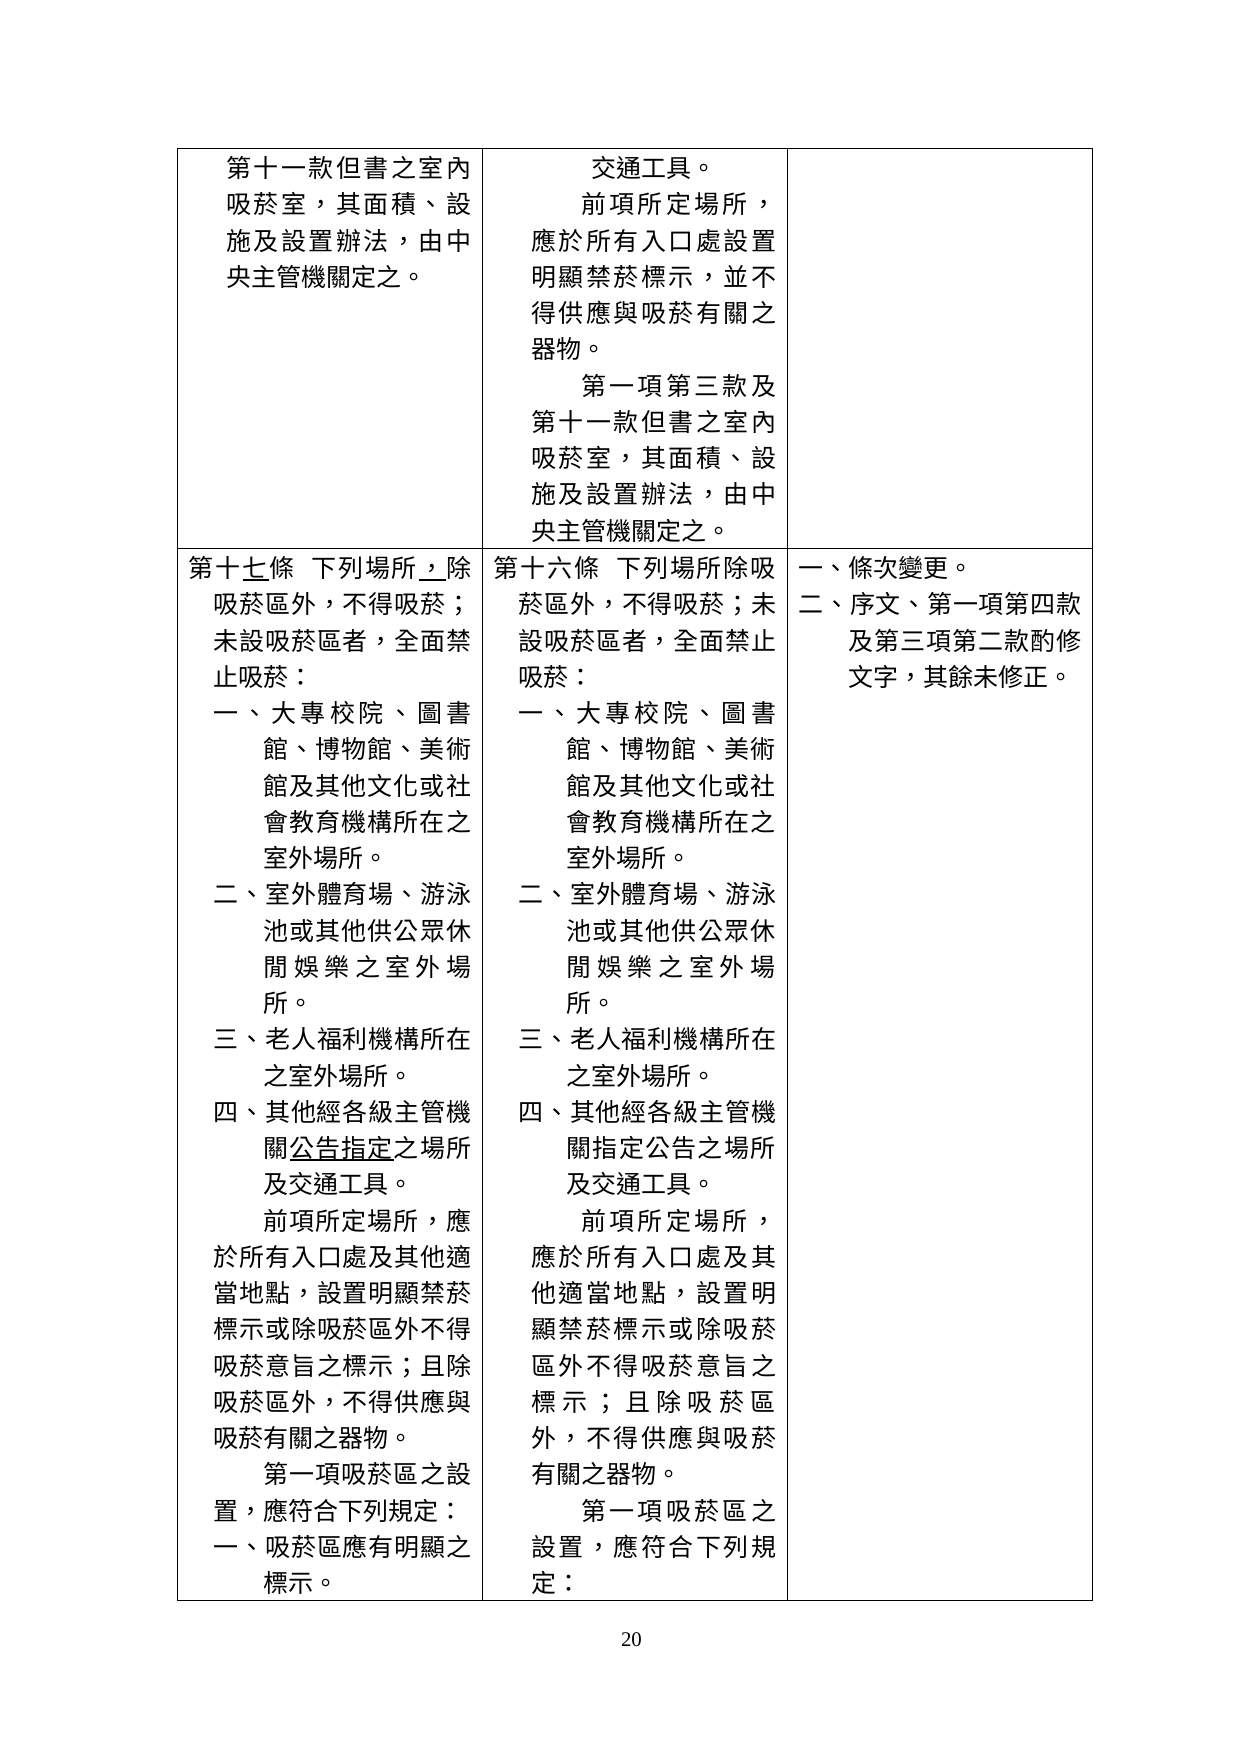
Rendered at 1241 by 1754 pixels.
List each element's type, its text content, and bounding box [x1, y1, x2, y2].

table_cell [788, 149, 1092, 547]
table_cell 第十一款但書之室內吸菸室，其面積、設施及設置辦法，由中央主管機關定之。 [178, 149, 482, 547]
table_cell 第十七條 下列場所，除吸菸區外，不得吸菸；未設吸菸區者，全面禁止吸菸： 一、大專校院、圖書館、博物館、美術館及其他文化或社會教育機構所在之室外場所。 二、室外體育場、游泳池或其他供公眾休閒娛樂之室外場所。 三、老人福利機構所在之室外場所。 四、其他經各級主管機關公告指定之場所及交通工具。 前項所定場所，應於所有入口處及其他適當地點，設置明顯禁菸標示或除吸菸區外不得吸菸意旨之標示；且除吸菸區外，不得供應與吸菸有關之器物。 第一項吸菸區之設置，應符合下列規定： 一、吸菸區應有明顯之標示。 [178, 549, 482, 1600]
table_cell 第十六條 下列場所除吸菸區外，不得吸菸；未設吸菸區者，全面禁止吸菸： 一、大專校院、圖書館、博物館、美術館及其他文化或社會教育機構所在之室外場所。 二、室外體育場、游泳池或其他供公眾休閒娛樂之室外場所。 三、老人福利機構所在之室外場所。 四、其他經各級主管機關指定公告之場所及交通工具。 前項所定場所，應於所有入口處及其他適當地點，設置明顯禁菸標示或除吸菸區外不得吸菸意旨之標示；且除吸菸區外，不得供應與吸菸有關之器物。 第一項吸菸區之設置，應符合下列規定： [483, 549, 787, 1600]
table_cell 一、條次變更。 二、序文、第一項第四款及第三項第二款酌修文字，其餘未修正。 [788, 549, 1092, 1600]
table_cell 交通工具。 前項所定場所，應於所有入口處設置明顯禁菸標示，並不得供應與吸菸有關之器物。 第一項第三款及第十一款但書之室內吸菸室，其面積、設施及設置辦法，由中央主管機關定之。 [483, 149, 787, 547]
